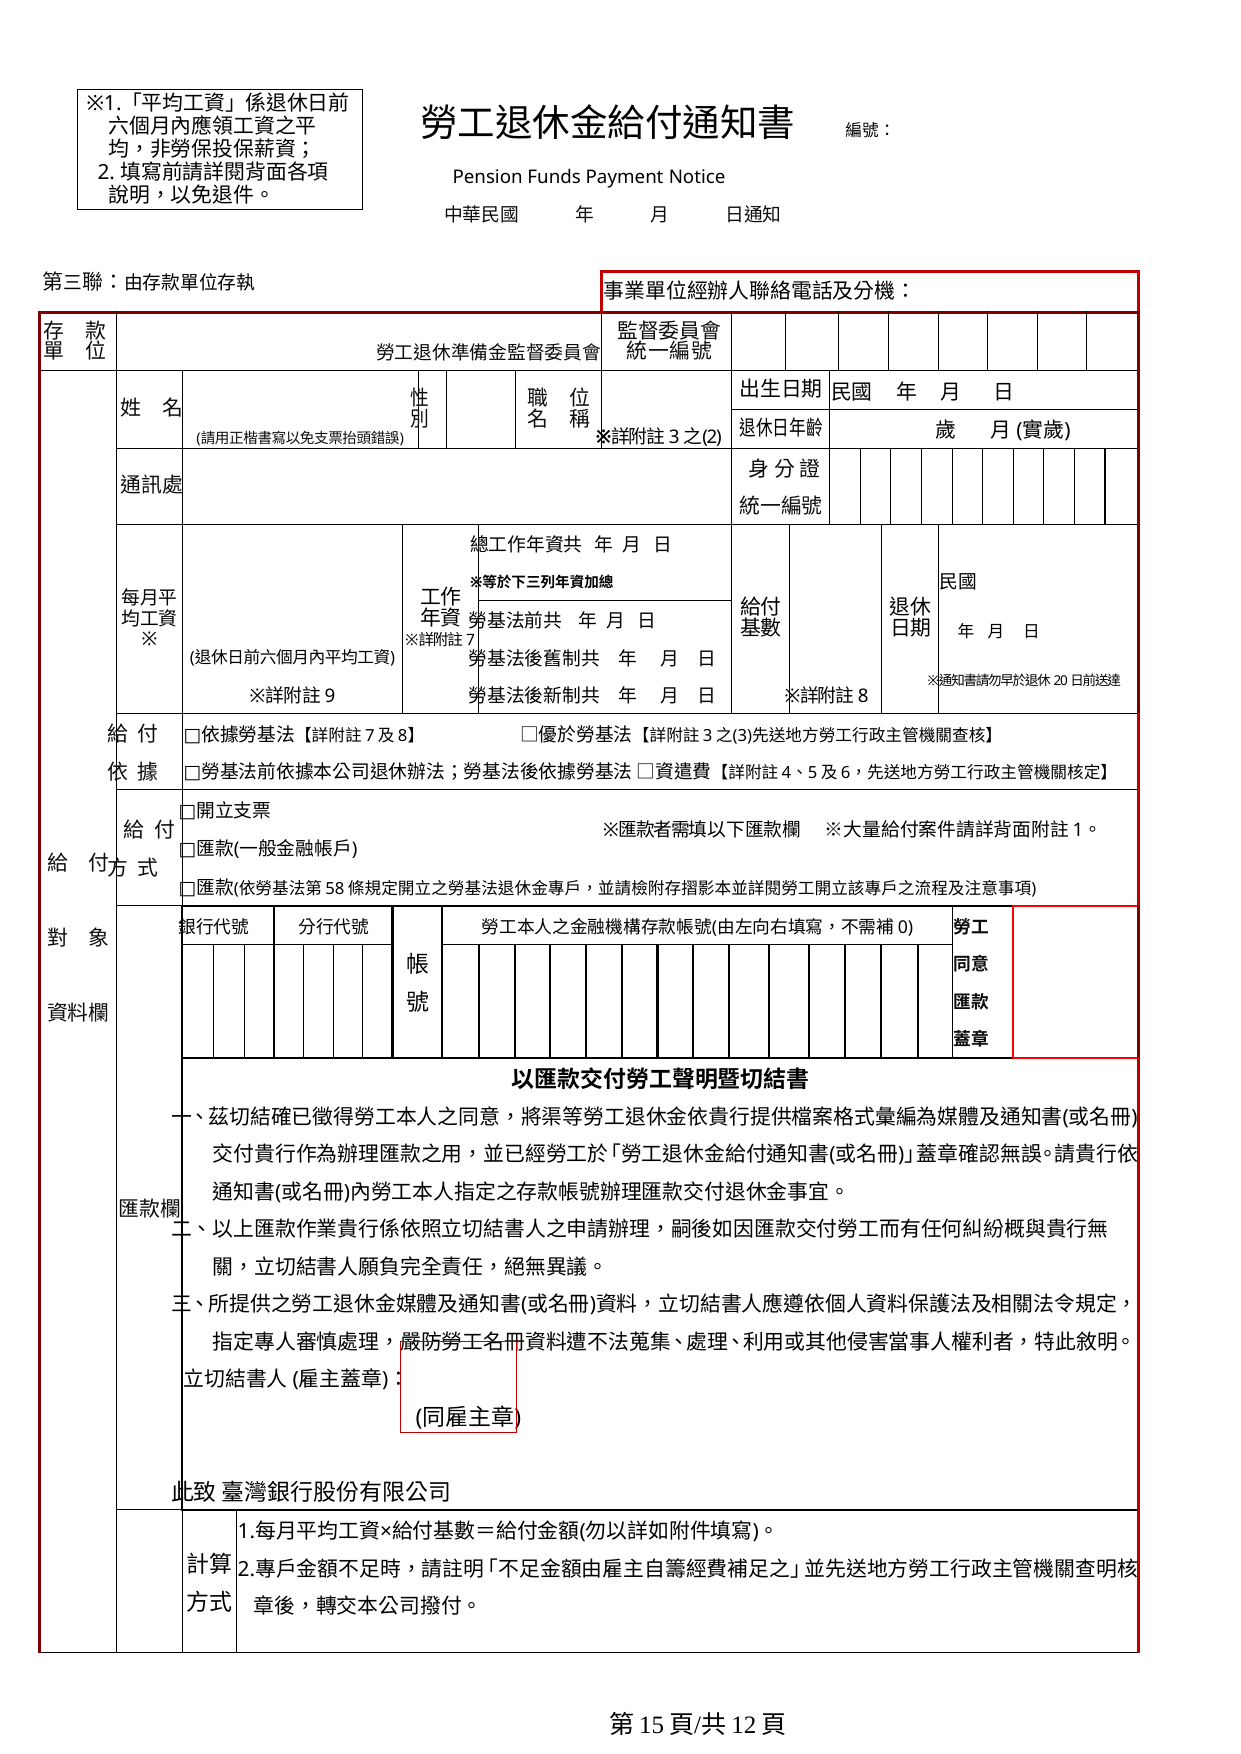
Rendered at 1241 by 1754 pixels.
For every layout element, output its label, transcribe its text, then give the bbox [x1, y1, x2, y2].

table_cell (退休日前六個月內平均工資) ※詳附註9 [183, 525, 402, 713]
table_cell [363, 945, 391, 1057]
table_cell [1075, 449, 1104, 523]
table_cell [623, 945, 656, 1057]
table_cell [214, 945, 244, 1057]
table_cell ※詳附註3之(2) [602, 371, 731, 447]
table_cell □開立支票 [183, 790, 602, 828]
table_cell [732, 314, 785, 370]
table_cell 銀行代號 [183, 907, 273, 944]
table_cell 通訊處 [117, 449, 182, 523]
table_cell [770, 945, 808, 1057]
table_cell 給 付 依 據 [117, 714, 182, 789]
table_cell 民國 年 月 日 [830, 371, 1137, 409]
table_cell 計算 方式 [183, 1511, 236, 1652]
table_cell [891, 449, 921, 523]
table_cell [443, 945, 478, 1057]
table_cell [516, 945, 549, 1057]
table_cell [183, 945, 213, 1057]
table_cell [304, 945, 333, 1057]
text 2. 填寫前請詳閱背面各項 [86, 161, 158, 181]
table_cell [830, 449, 860, 523]
table_cell [922, 449, 952, 523]
table_cell 勞基法前共 年 月 日 勞基法後舊制共 年 月 日 勞基法後新制共 年 月 日 [479, 601, 731, 713]
table_cell [810, 945, 844, 1057]
table_cell 匯款欄 [117, 906, 181, 1509]
table_cell 每月平 均工資 ※ [117, 525, 182, 713]
table_cell 給 付 方 式 [117, 790, 182, 905]
table_cell (請用正楷書寫以免支票抬頭錯誤) [183, 371, 418, 447]
text ※1.「平均工資」係退休日前 [78, 90, 362, 115]
table_cell [1014, 449, 1043, 523]
table_cell 分行代號 [275, 907, 391, 944]
table_cell [587, 945, 621, 1057]
table_cell [919, 945, 952, 1057]
table_cell [988, 314, 1037, 370]
table_cell 勞工退休準備金監督委員會 [117, 314, 601, 370]
table_cell [953, 449, 982, 523]
table_cell [1038, 314, 1086, 370]
table_cell [334, 945, 362, 1057]
table_cell ※匯款者需填以下匯款欄 ※大量給付案件請詳背面附註1。 [602, 790, 1137, 866]
table_cell 總工作年資共 年 月 日 ※等於下三列年資加總 [479, 525, 731, 599]
table_cell [939, 314, 987, 370]
table_cell [889, 314, 938, 370]
table_cell 身分證 統一編號 [732, 449, 829, 523]
table_cell 姓 名 [117, 371, 182, 447]
table_cell 年 月 日 ※通知書請勿早於退休20日前送達 [939, 600, 1137, 713]
table_cell 給付 基數 [732, 525, 789, 713]
table_cell 職 位 名 稱 [516, 371, 601, 447]
table_cell [447, 371, 515, 447]
table_cell [551, 945, 585, 1057]
table_cell 1.每月平均工資×給付基數＝給付金額(勿以詳如附件填寫)。 2.專戶金額不足時，請註明「不足金額由雇主自籌經費補足之」並先送地方勞工行政主管機關查明核章後，轉交本公司撥付。 [237, 1511, 1137, 1652]
table_cell [245, 945, 273, 1057]
text 中華民國 年 月 日通知 [74, 194, 1152, 232]
table_cell 工作 年資 ※詳附註7 [403, 525, 478, 713]
table_cell 退休日年齡 [732, 410, 829, 447]
table_cell [183, 449, 731, 523]
table_cell □匯款(依勞基法第58條規定開立之勞基法退休金專戶，並請檢附存摺影本並詳閱勞工開立該專戶之流程及注意事項) [183, 866, 1137, 905]
table_cell [839, 314, 888, 370]
text 均，非勞保投保薪資； [86, 138, 354, 161]
table_cell 以匯款交付勞工聲明暨切結書 一、茲切結確已徵得勞工本人之同意，將渠等勞工退休金依貴行提供檔案格式彙編為媒體及通知書(或名冊)交付貴行作為辦理匯款之用，並已經勞工於「勞工退休金給付通知書(或名冊)」蓋章確認無誤。請貴行依通知書(或名冊)內勞工本人指定之存款帳號辦理匯款交付退休金事宜。 二、以上匯款作業貴行係依照立切結書人之申請辦理，嗣後如因匯款交付勞工而有任何糾紛概與貴行無關，立切結書人願負完全責任，絕無異議。 三、所提供之勞工退休金媒體及通知書(或名冊)資料，立切結書人應遵依個人資料保護法及相關法令規定，指定專人審慎處理，嚴防勞工名冊資料遭不法蒐集、處理、利用或其他侵害當事人權利者，特此敘明。 立切結書人 (雇主蓋章)： (同雇主章) 此致 臺灣銀行股份有限公司 [183, 1059, 1137, 1509]
table_cell 帳 號 [394, 907, 441, 1057]
table_cell [861, 449, 890, 523]
table_cell 性 別 [419, 371, 446, 447]
table_cell [846, 945, 880, 1057]
table_cell □依據勞基法【詳附註7及8】 □優於勞基法【詳附註3之(3)先送地方勞工行政主管機關查核】 □勞基法前依據本公司退休辦法；勞基法後依據勞基法 □資遣費【詳附註4、5及6，先送地方勞工行政主管機關核定】 [183, 714, 1137, 789]
table_header 事業單位經辦人聯絡電話及分機： [603, 273, 1137, 311]
table_cell [480, 945, 514, 1057]
table_cell □匯款(一般金融帳戶) [183, 828, 602, 866]
table_cell [786, 314, 838, 370]
table_cell [1106, 449, 1137, 523]
text 說明，以免退件。 [78, 181, 362, 209]
table_cell [275, 945, 303, 1057]
table_cell [1087, 314, 1137, 370]
table_cell 退休 日期 [882, 525, 938, 713]
table_cell 監督委員會 統一編號 [602, 314, 731, 370]
subtitle Pension Funds Payment Notice [369, 157, 1152, 194]
table_cell [882, 945, 917, 1057]
table_header 第三聯：由存款單位存執 [40, 270, 600, 311]
table_cell 勞工 同意 匯款 蓋章 [953, 907, 1012, 1057]
table_cell ※詳附註8 [790, 525, 881, 713]
table_cell [730, 945, 768, 1057]
text 2. 填寫前請詳閱背面各項 [146, 161, 354, 181]
table_cell 存 款 單 位 [41, 314, 116, 370]
table_cell [117, 1510, 182, 1652]
table_cell 給 付 對 象 資料欄 [41, 371, 116, 1652]
table_cell [1044, 449, 1074, 523]
table_cell 歲 月 (實歲) [830, 410, 1137, 447]
table_cell [694, 945, 728, 1057]
table_cell [983, 449, 1013, 523]
table_cell 勞工本人之金融機構存款帳號(由左向右填寫，不需補0) [443, 907, 952, 944]
table_cell [659, 945, 692, 1057]
text 勞工退休金給付通知書 編號： [71, 81, 1152, 231]
table_cell [1014, 907, 1137, 1057]
table_cell 出生日期 [732, 371, 829, 409]
table_cell 民國 [939, 525, 1137, 599]
text 六個月內應領工資之平 [86, 115, 354, 138]
